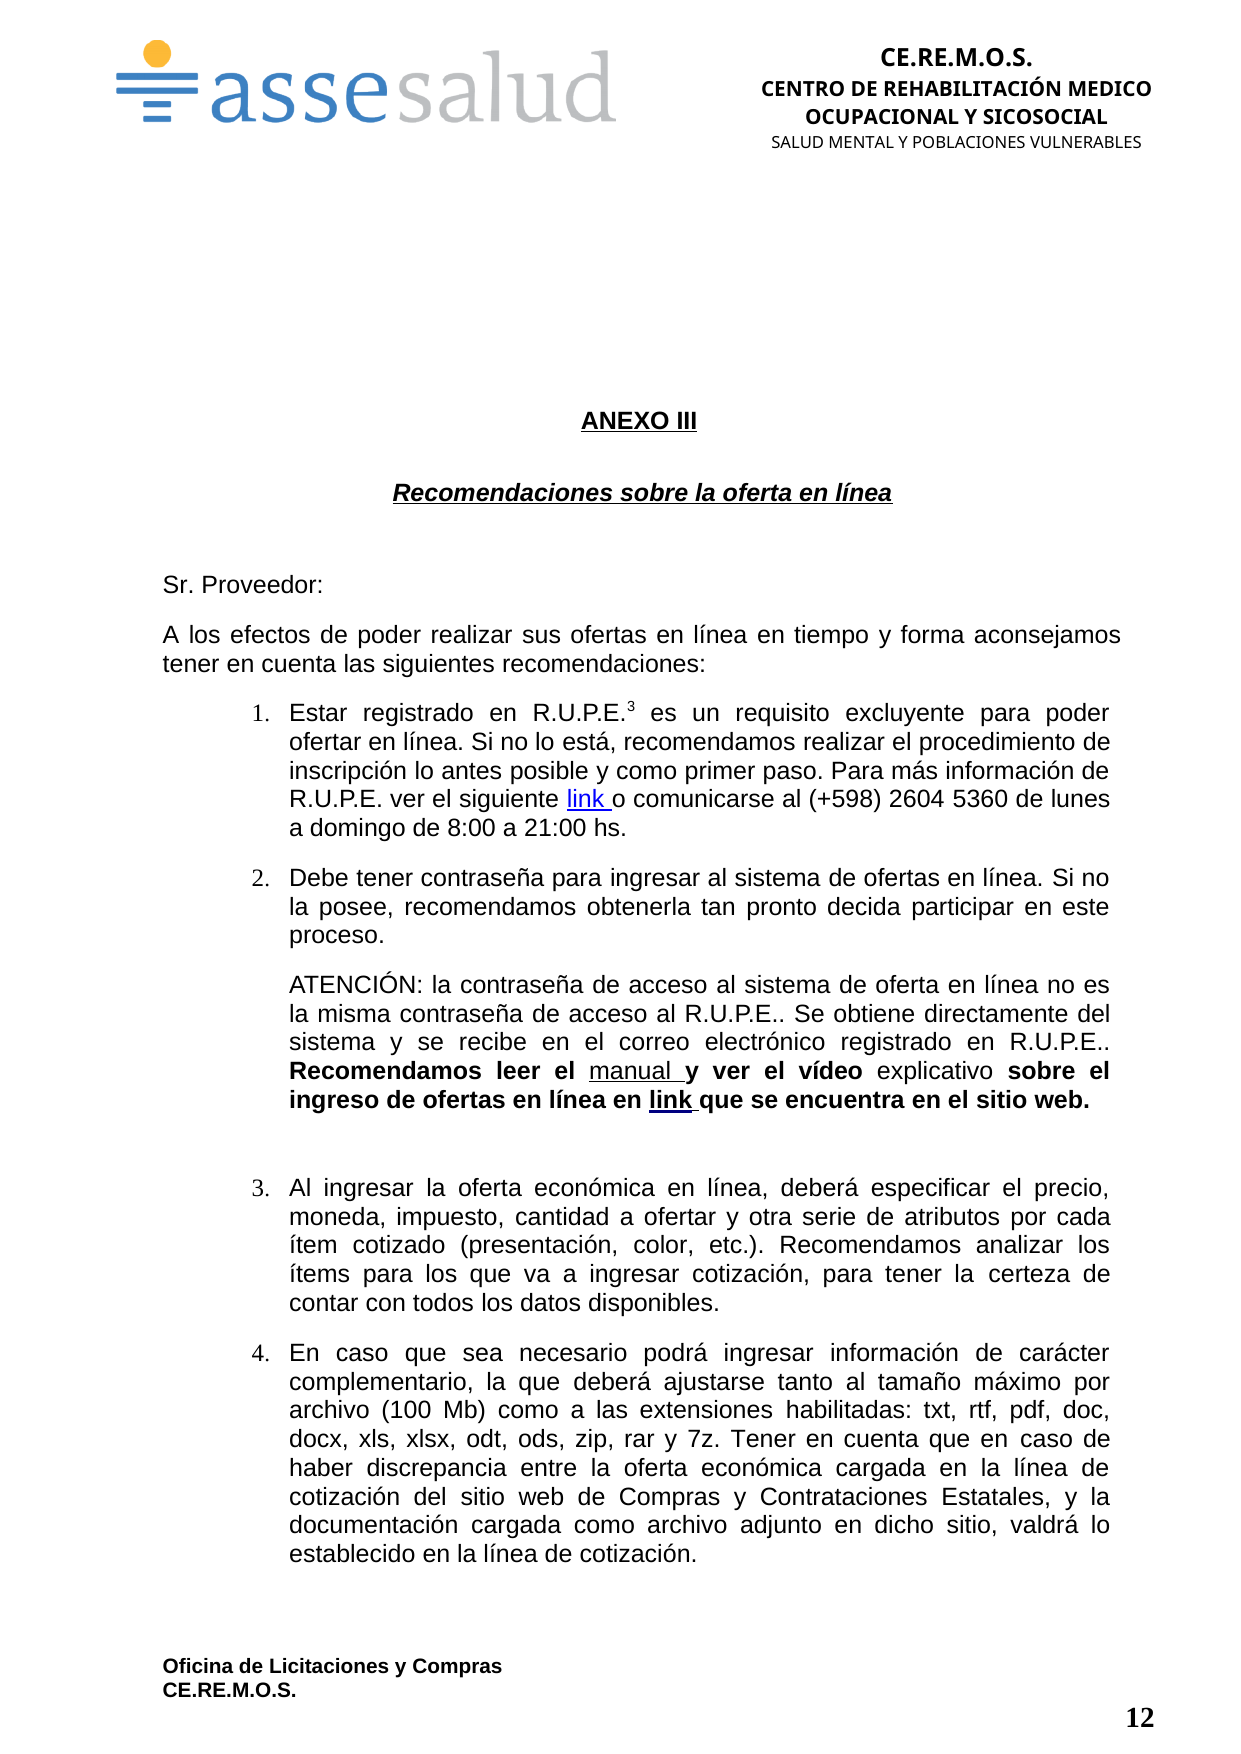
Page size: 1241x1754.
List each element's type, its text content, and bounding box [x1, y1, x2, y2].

subtitle Recomendaciones sobre la oferta en línea [162, 478, 1122, 507]
subtitle ANEXO III [162, 406, 1122, 435]
text Sr. Proveedor: [162, 571, 1122, 599]
list En caso que sea necesario podrá ingresar información de carácter complementario, la que deberá ajustarse tanto al tamaño máximo por archivo (100 Mb) como a las extensiones habilitadas: txt, rtf, pdf, doc, docx, xls, xlsx, odt, ods, zip, rar y 7z. Tener en cuenta que en caso de haber discrepancia entre la oferta económica cargada en la línea de cotización del sitio web de Compras y Contrataciones Estatales, y la documentación cargada como archivo adjunto en dicho sitio, valdrá lo establecido en la línea de cotización. [251, 1338, 1111, 1568]
text ATENCIÓN: la contraseña de acceso al sistema de oferta en línea no es la misma contraseña de acceso al R.U.P.E.. Se obtiene directamente del sistema y se recibe en el correo electrónico registrado en R.U.P.E.. Recomendamos leer el manual y ver el vídeo explicativo sobre el ingreso de ofertas en línea en link que se encuentra en el sitio web. [289, 970, 1111, 1114]
text A los efectos de poder realizar sus ofertas en línea en tiempo y forma aconsejamos tener en cuenta las siguientes recomendaciones: [162, 620, 1122, 677]
list Al ingresar la oferta económica en línea, deberá especificar el precio, moneda, impuesto, cantidad a ofertar y otra serie de atributos por cada ítem cotizado (presentación, color, etc.). Recomendamos analizar los ítems para los que va a ingresar cotización, para tener la certeza de contar con todos los datos disponibles. [251, 1173, 1111, 1317]
list Estar registrado en R.U.P.E.3 es un requisito excluyente para poder ofertar en línea. Si no lo está, recomendamos realizar el procedimiento de inscripción lo antes posible y como primer paso. Para más información de R.U.P.E. ver el siguiente link o comunicarse al (+598) 2604 5360 de lunes a domingo de 8:00 a 21:00 hs. [251, 698, 1110, 842]
picture [109, 32, 620, 142]
list Debe tener contraseña para ingresar al sistema de ofertas en línea. Si no la posee, recomendamos obtenerla tan pronto decida participar en este proceso. [251, 863, 1110, 949]
